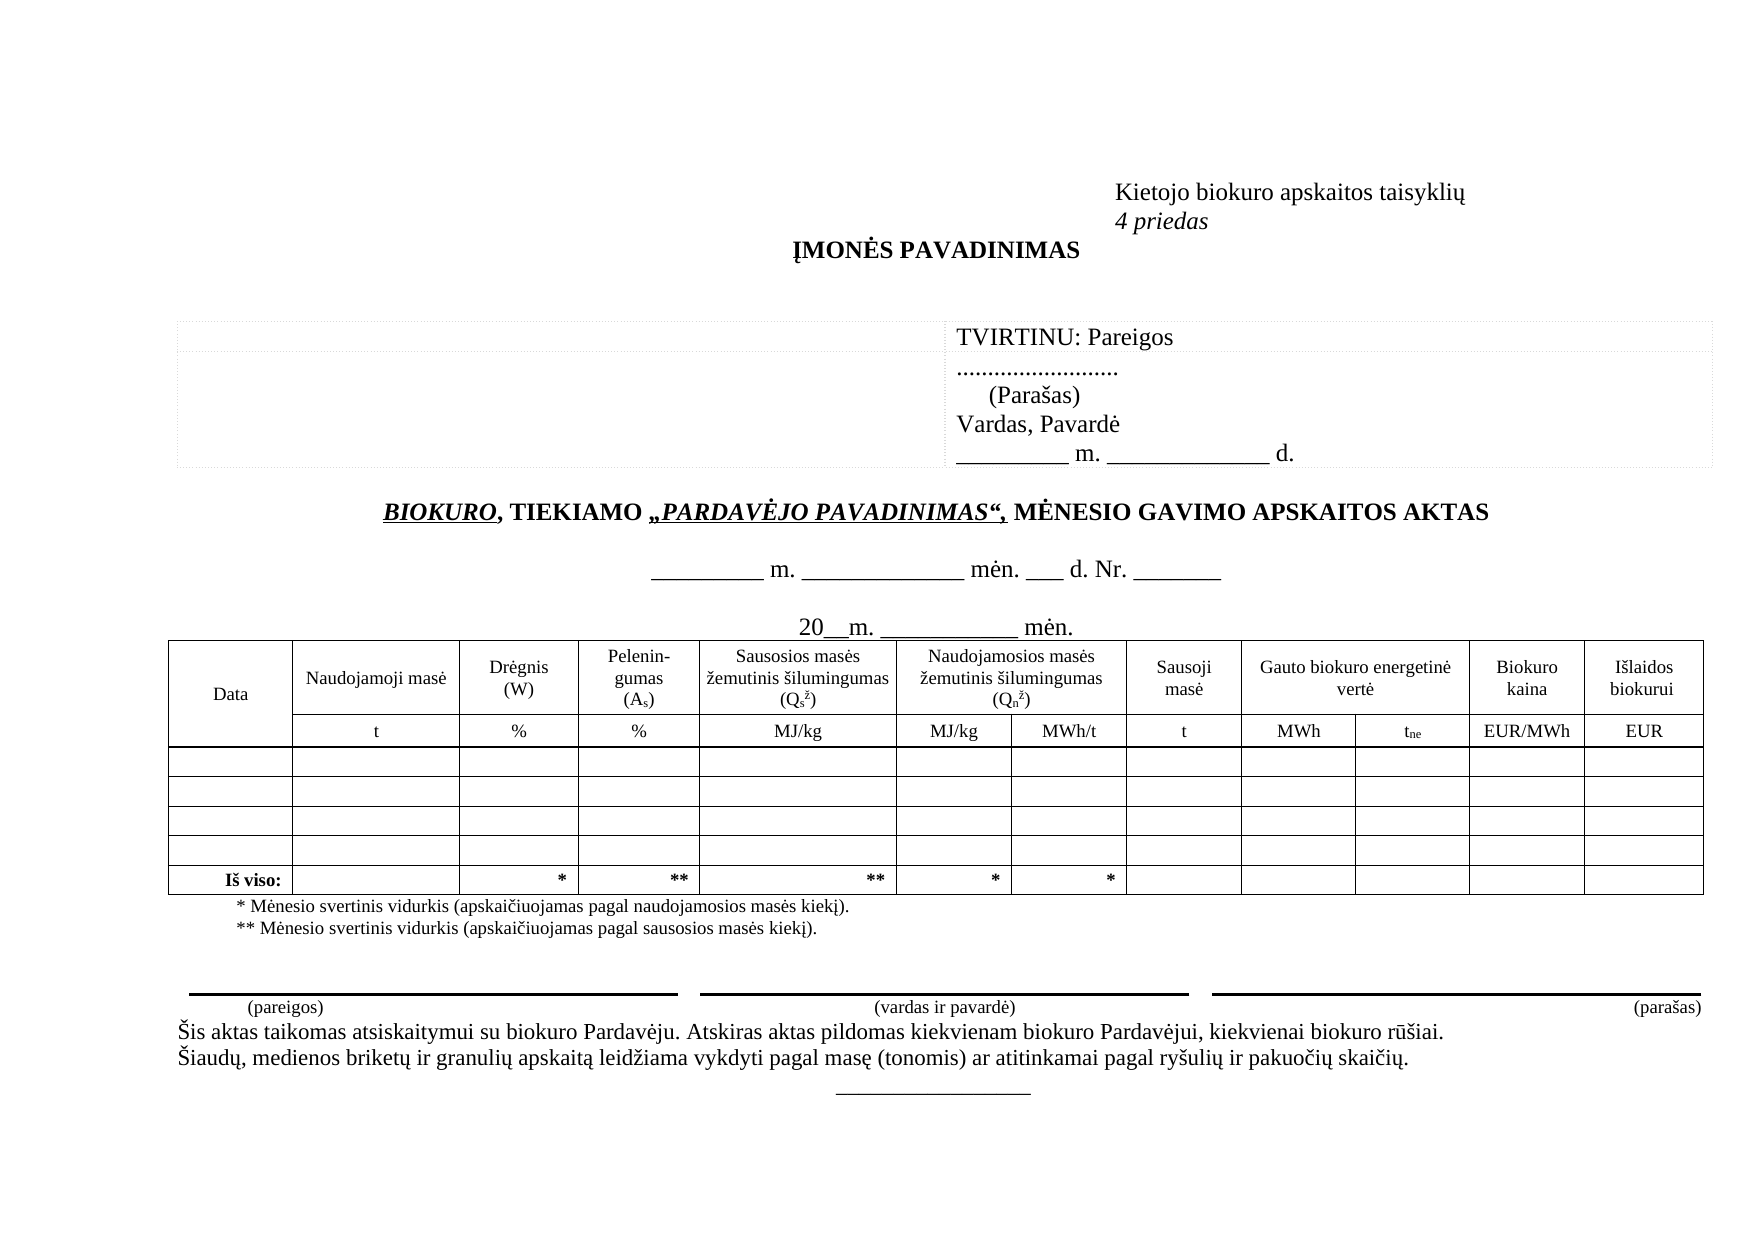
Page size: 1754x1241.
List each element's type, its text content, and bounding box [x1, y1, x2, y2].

table_cell [293, 777, 459, 806]
text Šiaudų, medienos briketų ir granulių apskaitą leidžiama vykdyti pagal masę (tonomis) ar atitinkamai pagal ryšulių ir pakuočių skaičių. [177, 1044, 1695, 1071]
table_cell [1470, 836, 1584, 865]
table_cell [460, 836, 578, 865]
table_cell t [1127, 715, 1241, 746]
table_cell [700, 807, 896, 835]
table_cell [293, 807, 459, 835]
table_cell [1585, 777, 1703, 806]
table_header Biokuro kaina [1470, 641, 1584, 713]
table_cell ** [579, 866, 699, 894]
table_cell [293, 836, 459, 865]
table_cell [169, 777, 292, 806]
table_cell EUR/MWh [1470, 715, 1584, 746]
table_header Naudojamoji masė [293, 641, 459, 713]
table_cell [1242, 807, 1355, 835]
table_cell [1127, 836, 1241, 865]
text 20__m. ___________ mėn. [177, 612, 1695, 640]
table_cell [460, 748, 578, 776]
table_header Data [169, 641, 292, 746]
table_header Sausoji masė [1127, 641, 1241, 713]
table_cell [1585, 836, 1703, 865]
table_cell [1585, 866, 1703, 894]
table_cell [1242, 836, 1355, 865]
table_cell [1356, 836, 1469, 865]
table_cell [1585, 748, 1703, 776]
table_cell [1127, 807, 1241, 835]
table_cell [897, 777, 1011, 806]
table_cell Iš viso: [169, 866, 292, 894]
table_cell * [897, 866, 1011, 894]
table_cell [460, 777, 578, 806]
table_cell [700, 748, 896, 776]
table_header [177, 321, 945, 351]
table_cell tne [1356, 715, 1469, 746]
table_cell [1470, 777, 1584, 806]
text ** Mėnesio svertinis vidurkis (apskaičiuojamas pagal sausosios masės kiekį). [177, 917, 1695, 938]
table_header (parašas) [1201, 967, 1713, 1018]
table_cell MJ/kg [700, 715, 896, 746]
text Kietojo biokuro apskaitos taisyklių [1115, 177, 1695, 206]
table_header Išlaidos biokurui [1585, 641, 1703, 713]
table_header Sausosios masės žemutinis šilumingumas (Qsž) [700, 641, 896, 713]
table_header (vardas ir pavardė) [689, 967, 1201, 1018]
table_cell [169, 807, 292, 835]
text _________ m. _____________ mėn. ___ d. Nr. _______ [177, 554, 1695, 583]
table_cell [177, 351, 945, 467]
table_cell [1012, 748, 1126, 776]
table_cell [1242, 748, 1355, 776]
table_cell [169, 836, 292, 865]
text _________________ [177, 1071, 1695, 1097]
table_cell [700, 836, 896, 865]
table_cell [460, 807, 578, 835]
text * Mėnesio svertinis vidurkis (apskaičiuojamas pagal naudojamosios masės kiekį). [177, 895, 1695, 917]
table_cell .......................... (Parašas) Vardas, Pavardė _________ m. _____________ d. [945, 351, 1713, 467]
table_cell [169, 748, 292, 776]
table_cell [1012, 836, 1126, 865]
table_cell [1356, 777, 1469, 806]
table_cell ** [700, 866, 896, 894]
table_cell [1127, 777, 1241, 806]
table_header TVIRTINU: Pareigos [945, 321, 1713, 351]
table_cell [1356, 748, 1469, 776]
table_cell [579, 836, 699, 865]
table_cell MWh [1242, 715, 1355, 746]
table_header Gauto biokuro energetinė vertė [1242, 641, 1469, 713]
table_cell [1585, 807, 1703, 835]
text Šis aktas taikomas atsiskaitymui su biokuro Pardavėju. Atskiras aktas pildomas kiekvienam biokuro Pardavėjui, kiekvienai biokuro rūšiai. [177, 1018, 1695, 1044]
table_cell [1127, 748, 1241, 776]
table_cell [579, 748, 699, 776]
table_cell [579, 777, 699, 806]
table_header Pelenin-gumas (As) [579, 641, 699, 713]
text ĮMONĖS PAVADINIMAS [177, 235, 1695, 263]
table_header Naudojamosios masės žemutinis šilumingumas (Qnž) [897, 641, 1126, 713]
table_header (pareigos) [177, 967, 689, 1018]
table_cell [1356, 807, 1469, 835]
table_cell [579, 807, 699, 835]
table_cell EUR [1585, 715, 1703, 746]
table_cell % [579, 715, 699, 746]
table_cell [293, 748, 459, 776]
table_cell [293, 866, 459, 894]
table_cell [1470, 748, 1584, 776]
table_cell * [1012, 866, 1126, 894]
table_cell % [460, 715, 578, 746]
table_cell [897, 807, 1011, 835]
text 4 priedas [1115, 206, 1695, 235]
table_cell t [293, 715, 459, 746]
table_cell [897, 748, 1011, 776]
table_cell [1356, 866, 1469, 894]
table_cell [1470, 807, 1584, 835]
table_cell MWh/t [1012, 715, 1126, 746]
table_cell [897, 836, 1011, 865]
table_cell * [460, 866, 578, 894]
table_cell [1242, 777, 1355, 806]
table_cell [700, 777, 896, 806]
text BIOKURO, TIEKIAMO „PARDAVĖJO PAVADINIMAS“, MĖNESIO GAVIMO APSKAITOS AKTAS [177, 497, 1695, 525]
table_cell [1127, 866, 1241, 894]
table_cell [1012, 807, 1126, 835]
table_cell [1012, 777, 1126, 806]
table_cell MJ/kg [897, 715, 1011, 746]
table_header Drėgnis (W) [460, 641, 578, 713]
table_cell [1242, 866, 1355, 894]
table_cell [1470, 866, 1584, 894]
